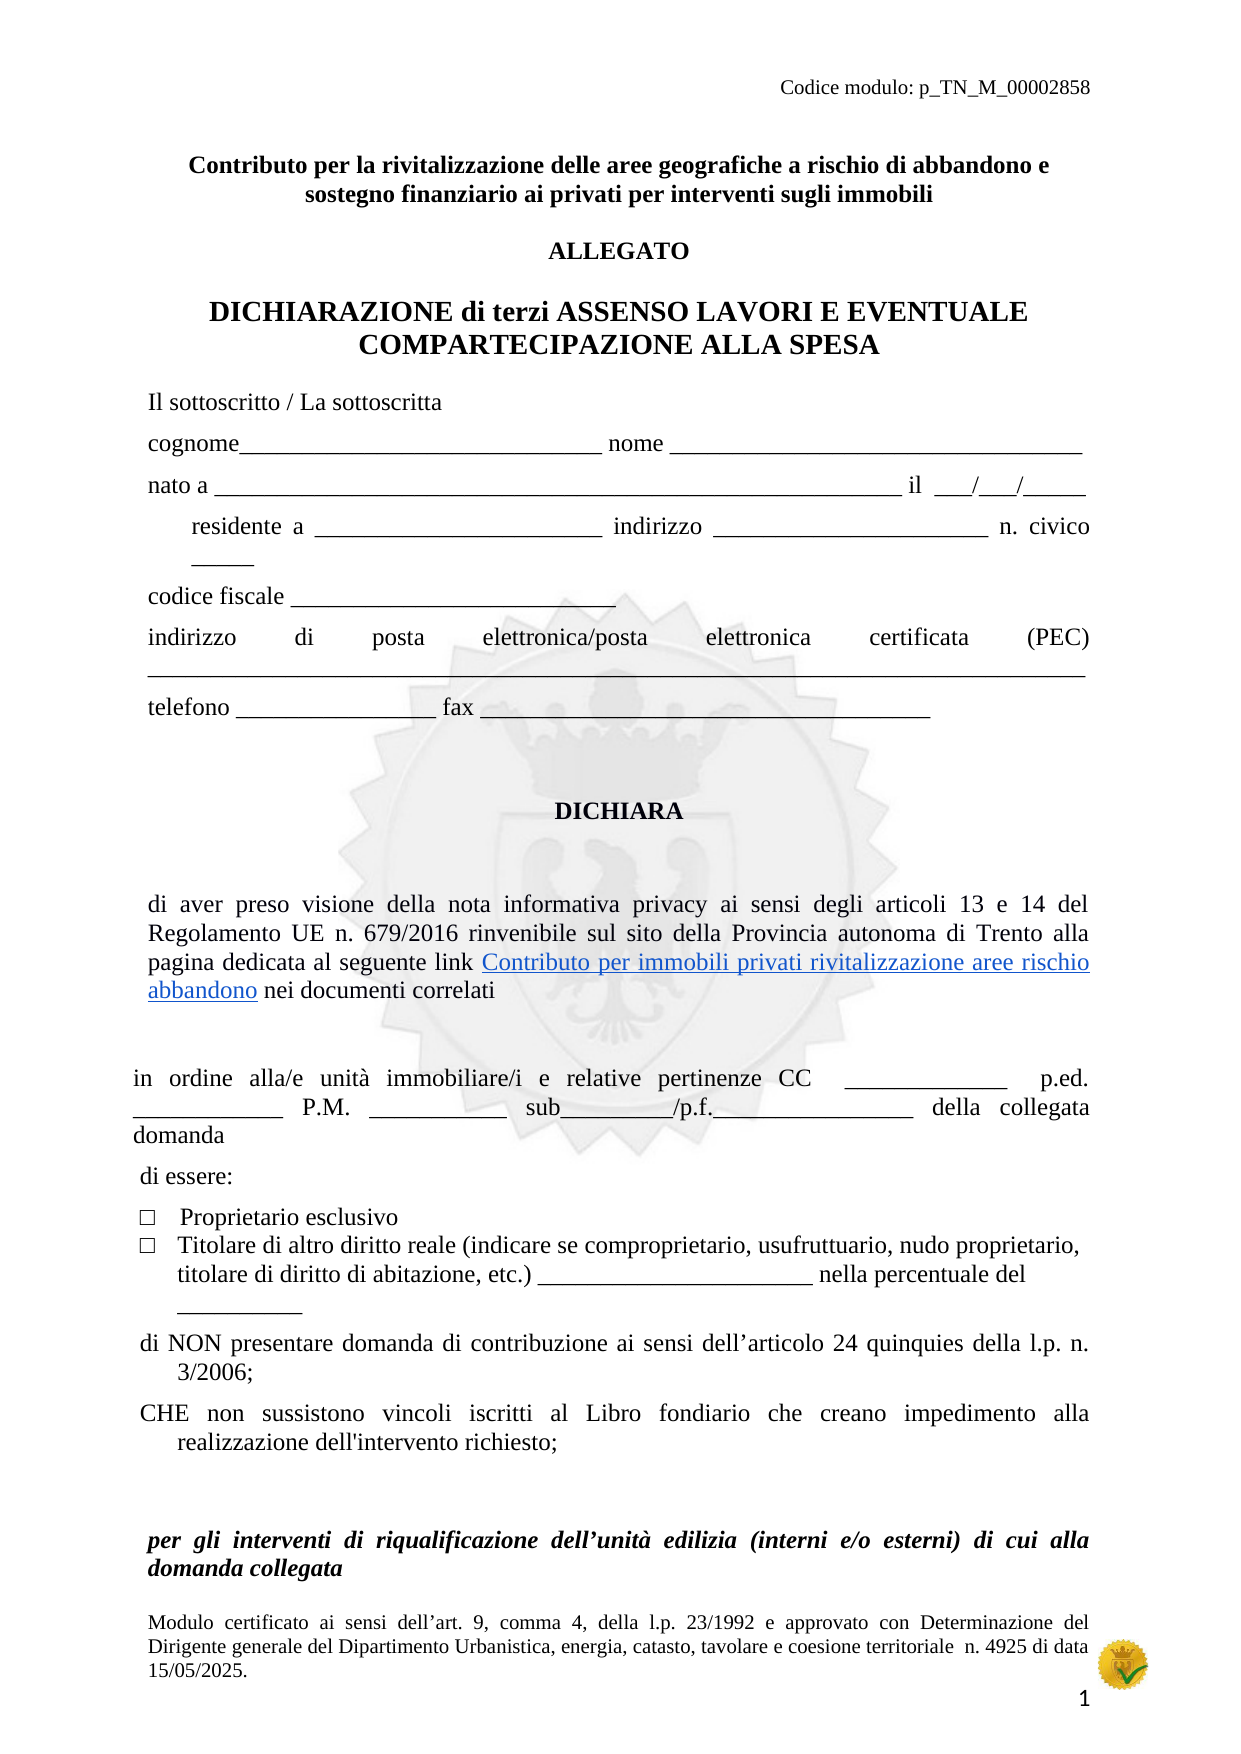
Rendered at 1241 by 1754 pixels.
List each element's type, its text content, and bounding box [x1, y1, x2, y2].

text Contributo per la rivitalizzazione delle aree geografiche a rischio di abbandono e sostegno finanziario ai privati per interventi sugli immobili [148, 150, 1090, 207]
text DICHIARA [148, 796, 1090, 825]
text CHE non sussistono vincoli iscritti al Libro fondiario che creano impedimento alla realizzazione dell'intervento richiesto; [139, 1398, 1090, 1455]
picture [1097, 1639, 1150, 1690]
picture [338, 1004, 900, 1063]
text nato a _______________________________________________________ il ___/___/_____ [148, 470, 1090, 498]
picture [338, 721, 900, 796]
text di essere: [139, 1161, 1090, 1190]
picture [338, 680, 900, 692]
text DICHIARAZIONE di terzi ASSENSO LAVORI E EVENTUALE COMPARTECIPAZIONE ALLA SPESA [148, 294, 1090, 361]
text indirizzo di posta elettronica/posta elettronica certificata (PEC) ___________________________________________________________________________ [148, 622, 1090, 680]
text telefono ________________ fax ____________________________________ [148, 692, 1090, 721]
text □ Proprietario esclusivo [139, 1202, 1090, 1230]
text Il sottoscritto / La sottoscritta [148, 387, 1090, 416]
text di aver preso visione della nota informativa privacy ai sensi degli articoli 13 e 14 del Regolamento UE n. 679/2016 rinvenibile sul sito della Provincia autonoma di Trento alla pagina dedicata al seguente link Contributo per immobili privati rivitalizzazione aree rischio abbandono nei documenti correlati [148, 889, 1090, 1004]
text residente a _______________________ indirizzo ______________________ n. civico _____ [191, 511, 1090, 568]
text codice fiscale __________________________ [148, 581, 1090, 610]
text in ordine alla/e unità immobiliare/i e relative pertinenze CC _____________ p.ed. ____________ P.M. ___________ sub_________/p.f.________________ della collegata domanda [133, 1063, 1090, 1149]
picture [338, 610, 900, 622]
text □ Titolare di altro diritto reale (indicare se comproprietario, usufruttuario, nudo proprietario, titolare di diritto di abitazione, etc.) ______________________ nella percentuale del __________ [139, 1230, 1090, 1317]
text di NON presentare domanda di contribuzione ai sensi dell’articolo 24 quinquies della l.p. n. 3/2006; [139, 1328, 1090, 1386]
text cognome_____________________________ nome _________________________________ [148, 428, 1090, 457]
picture [338, 825, 900, 889]
text per gli interventi di riqualificazione dell’unità edilizia (interni e/o esterni) di cui alla domanda collegata [148, 1525, 1090, 1582]
picture [338, 1149, 900, 1161]
text ALLEGATO [148, 236, 1090, 265]
